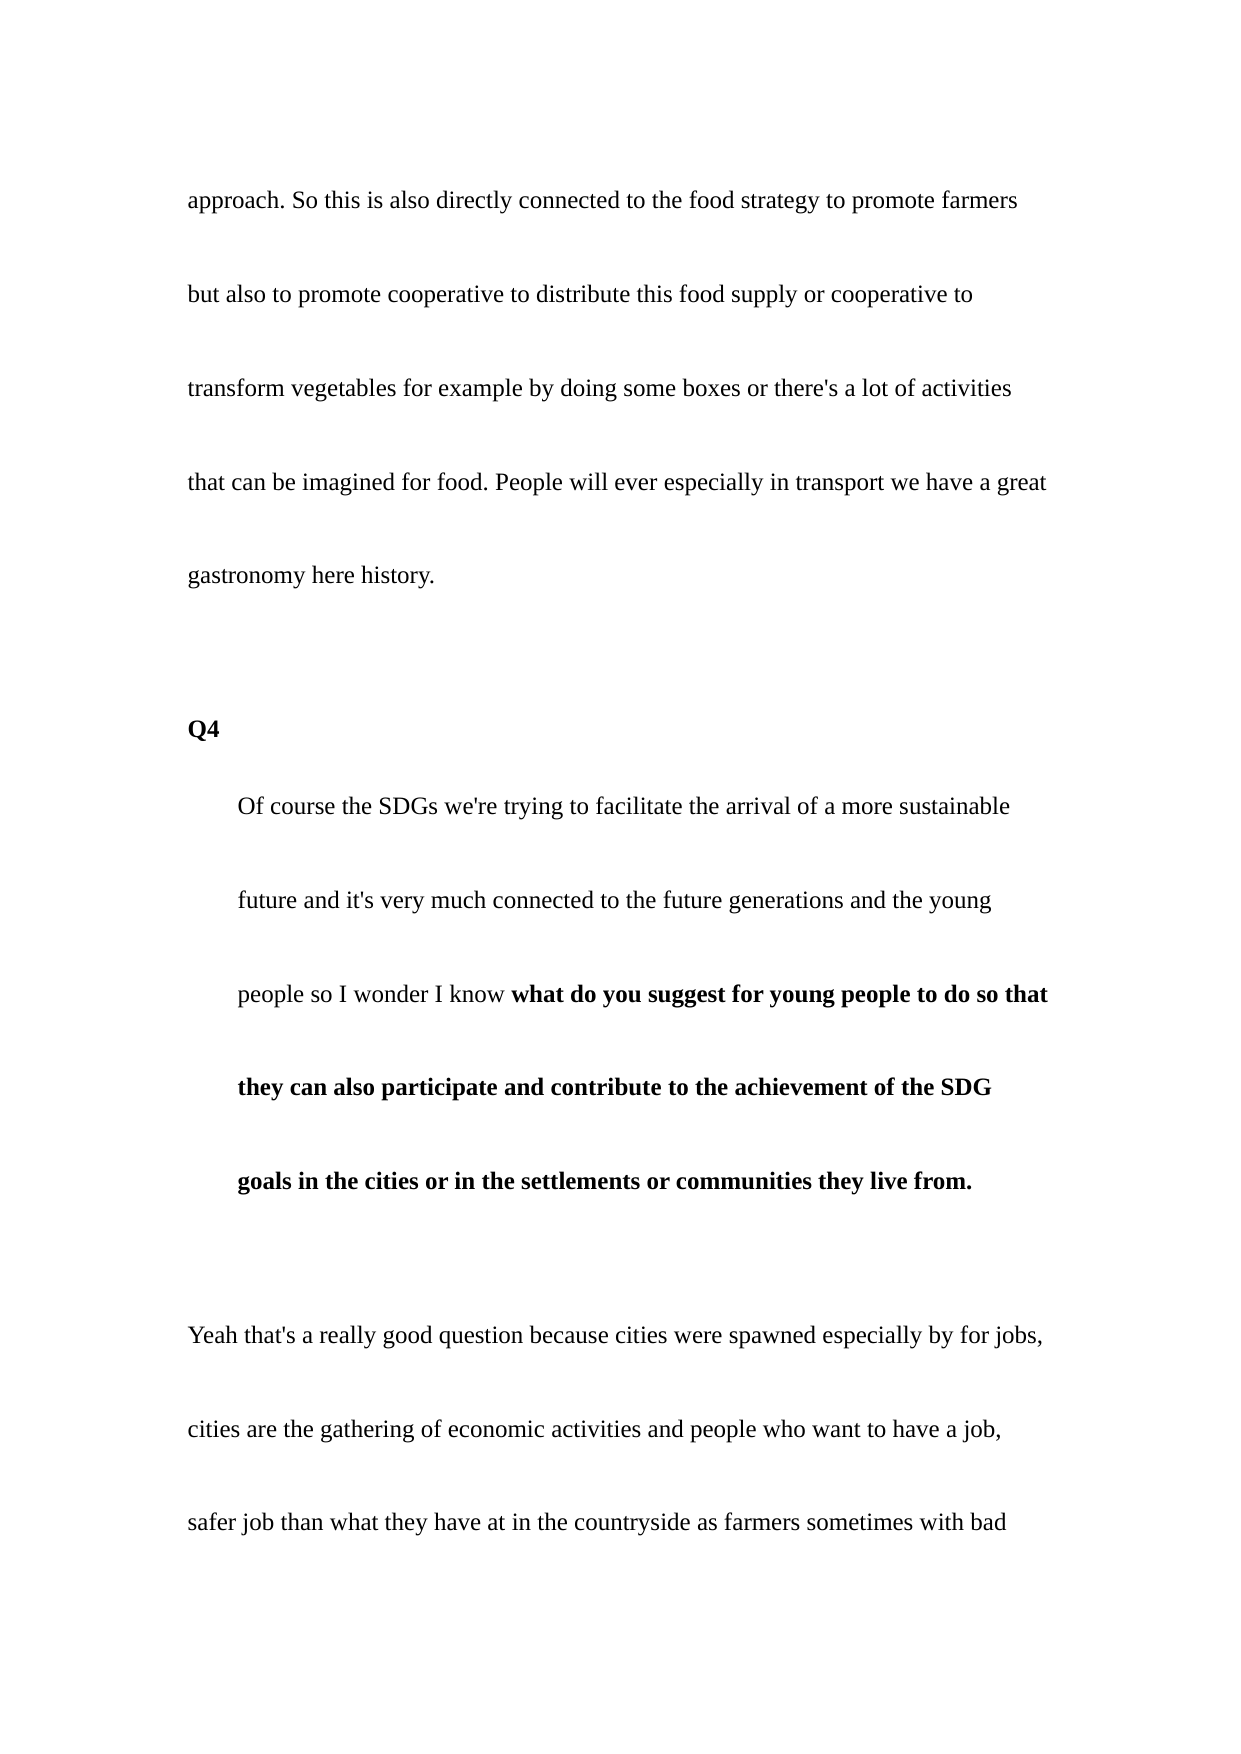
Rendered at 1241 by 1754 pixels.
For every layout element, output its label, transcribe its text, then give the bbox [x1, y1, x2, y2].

text Yeah that's a really good question because cities were spawned especially by for jobs, cities are the gathering of economic activities and people who want to have a job, safer job than what they have at in the countryside as farmers sometimes with bad [187, 1293, 1053, 1543]
text approach. So this is also directly connected to the food strategy to promote farmers but also to promote cooperative to distribute this food supply or cooperative to transform vegetables for example by doing some boxes or there's a lot of activities that can be imagined for food. People will ever especially in transport we have a great gastronomy here history. [187, 158, 1053, 596]
text Q4 [187, 687, 1053, 749]
text Of course the SDGs we're trying to facilitate the arrival of a more sustainable future and it's very much connected to the future generations and the young people so I wonder I know what do you suggest for young people to do so that they can also participate and contribute to the achievement of the SDG goals in the cities or in the settlements or communities they live from. [237, 764, 1053, 1201]
